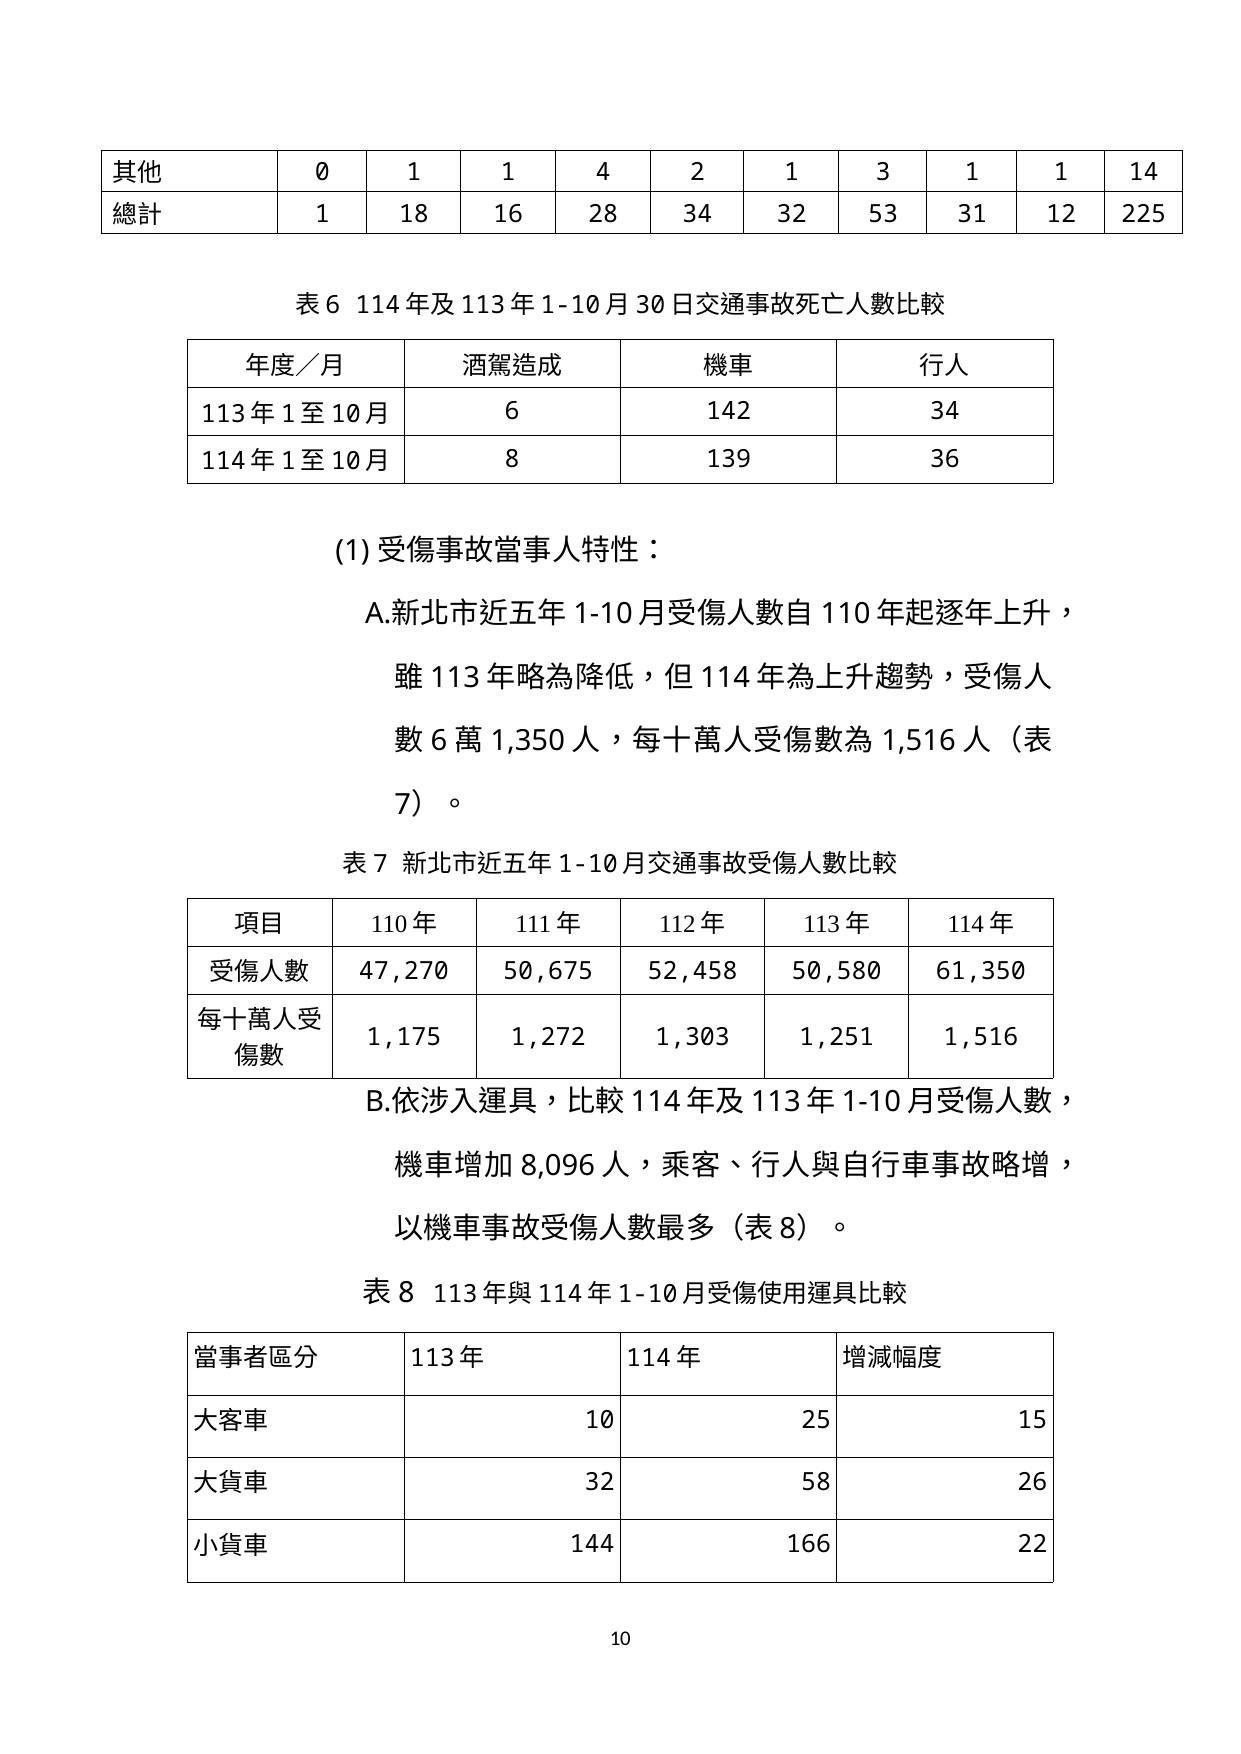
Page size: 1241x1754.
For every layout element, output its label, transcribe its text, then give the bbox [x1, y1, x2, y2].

table_header 行人 [837, 340, 1053, 387]
list 表6 114年及113年1-10月30日交通事故死亡人數比較 [187, 285, 1053, 321]
table_cell 受傷人數 [188, 947, 332, 994]
table_header 113年 [765, 899, 908, 946]
list 依涉入運具，比較114年及113年1-10月受傷人數，機車增加8,096人，乘客、行人與自行車事故略增，以機車事故受傷人數最多（表8）。 [365, 1079, 1053, 1247]
table_header 項目 [188, 899, 332, 946]
table_cell 28 [556, 192, 650, 233]
table_cell 總計 [102, 192, 277, 233]
table_cell 3 [839, 151, 926, 191]
table_cell 1,251 [765, 995, 908, 1078]
table_cell 大貨車 [188, 1458, 404, 1519]
table_cell 139 [621, 436, 836, 483]
table_cell 8 [405, 436, 620, 483]
table_cell 1 [461, 151, 555, 191]
table_cell 50,580 [765, 947, 908, 994]
table_header 110年 [333, 899, 476, 946]
table_cell 大客車 [188, 1396, 404, 1457]
table_cell 1 [744, 151, 838, 191]
table_cell 47,270 [333, 947, 476, 994]
table_cell 1 [1017, 151, 1104, 191]
table_cell 1,175 [333, 995, 476, 1078]
table_cell 1,272 [477, 995, 620, 1078]
table_cell 6 [405, 388, 620, 435]
table_cell 其他 [102, 151, 277, 191]
table_cell 142 [621, 388, 836, 435]
table_cell 1 [278, 192, 366, 233]
table_cell 166 [621, 1520, 836, 1582]
table_cell 225 [1105, 192, 1182, 233]
table_cell 1,303 [621, 995, 764, 1078]
table_cell 每十萬人受傷數 [188, 995, 332, 1078]
list 表7 新北市近五年1-10月交通事故受傷人數比較 [187, 844, 1053, 880]
table_header 111年 [477, 899, 620, 946]
table_cell 14 [1105, 151, 1182, 191]
list 新北市近五年1-10月受傷人數自110年起逐年上升，雖113年略為降低，但114年為上升趨勢，受傷人數6萬1,350人，每十萬人受傷數為1,516人（表7）。 [365, 589, 1053, 823]
table_cell 10 [405, 1396, 620, 1457]
table_cell 16 [461, 192, 555, 233]
table_header 增減幅度 [837, 1333, 1053, 1394]
table_cell 15 [837, 1396, 1053, 1457]
table_cell 52,458 [621, 947, 764, 994]
table_cell 144 [405, 1520, 620, 1582]
table_cell 53 [839, 192, 926, 233]
table_cell 32 [405, 1458, 620, 1519]
table_cell 1,516 [909, 995, 1053, 1078]
table_cell 114年1至10月 [188, 436, 404, 483]
table_cell 4 [556, 151, 650, 191]
table_cell 32 [744, 192, 838, 233]
table_cell 18 [367, 192, 460, 233]
table_cell 25 [621, 1396, 836, 1457]
table_cell 1 [367, 151, 460, 191]
table_cell 1 [927, 151, 1016, 191]
table_cell 31 [927, 192, 1016, 233]
table_header 113年 [405, 1333, 620, 1394]
table_cell 26 [837, 1458, 1053, 1519]
table_header 114年 [621, 1333, 836, 1394]
table_header 酒駕造成 [405, 340, 620, 387]
table_cell 36 [837, 436, 1053, 483]
table_header 機車 [621, 340, 836, 387]
table_header 114年 [909, 899, 1053, 946]
table_cell 58 [621, 1458, 836, 1519]
list 表8 113年與114年1-10月受傷使用運具比較 [217, 1268, 1053, 1311]
table_cell 0 [278, 151, 366, 191]
table_cell 2 [651, 151, 743, 191]
list 受傷事故當事人特性： [335, 526, 1053, 568]
table_cell 34 [651, 192, 743, 233]
table_cell 50,675 [477, 947, 620, 994]
table_header 112年 [621, 899, 764, 946]
table_cell 22 [837, 1520, 1053, 1582]
table_header 當事者區分 [188, 1333, 404, 1394]
table_cell 小貨車 [188, 1520, 404, 1582]
table_header 年度／月 [188, 340, 404, 387]
table_cell 34 [837, 388, 1053, 435]
table_cell 113年1至10月 [188, 388, 404, 435]
table_cell 61,350 [909, 947, 1053, 994]
table_cell 12 [1017, 192, 1104, 233]
